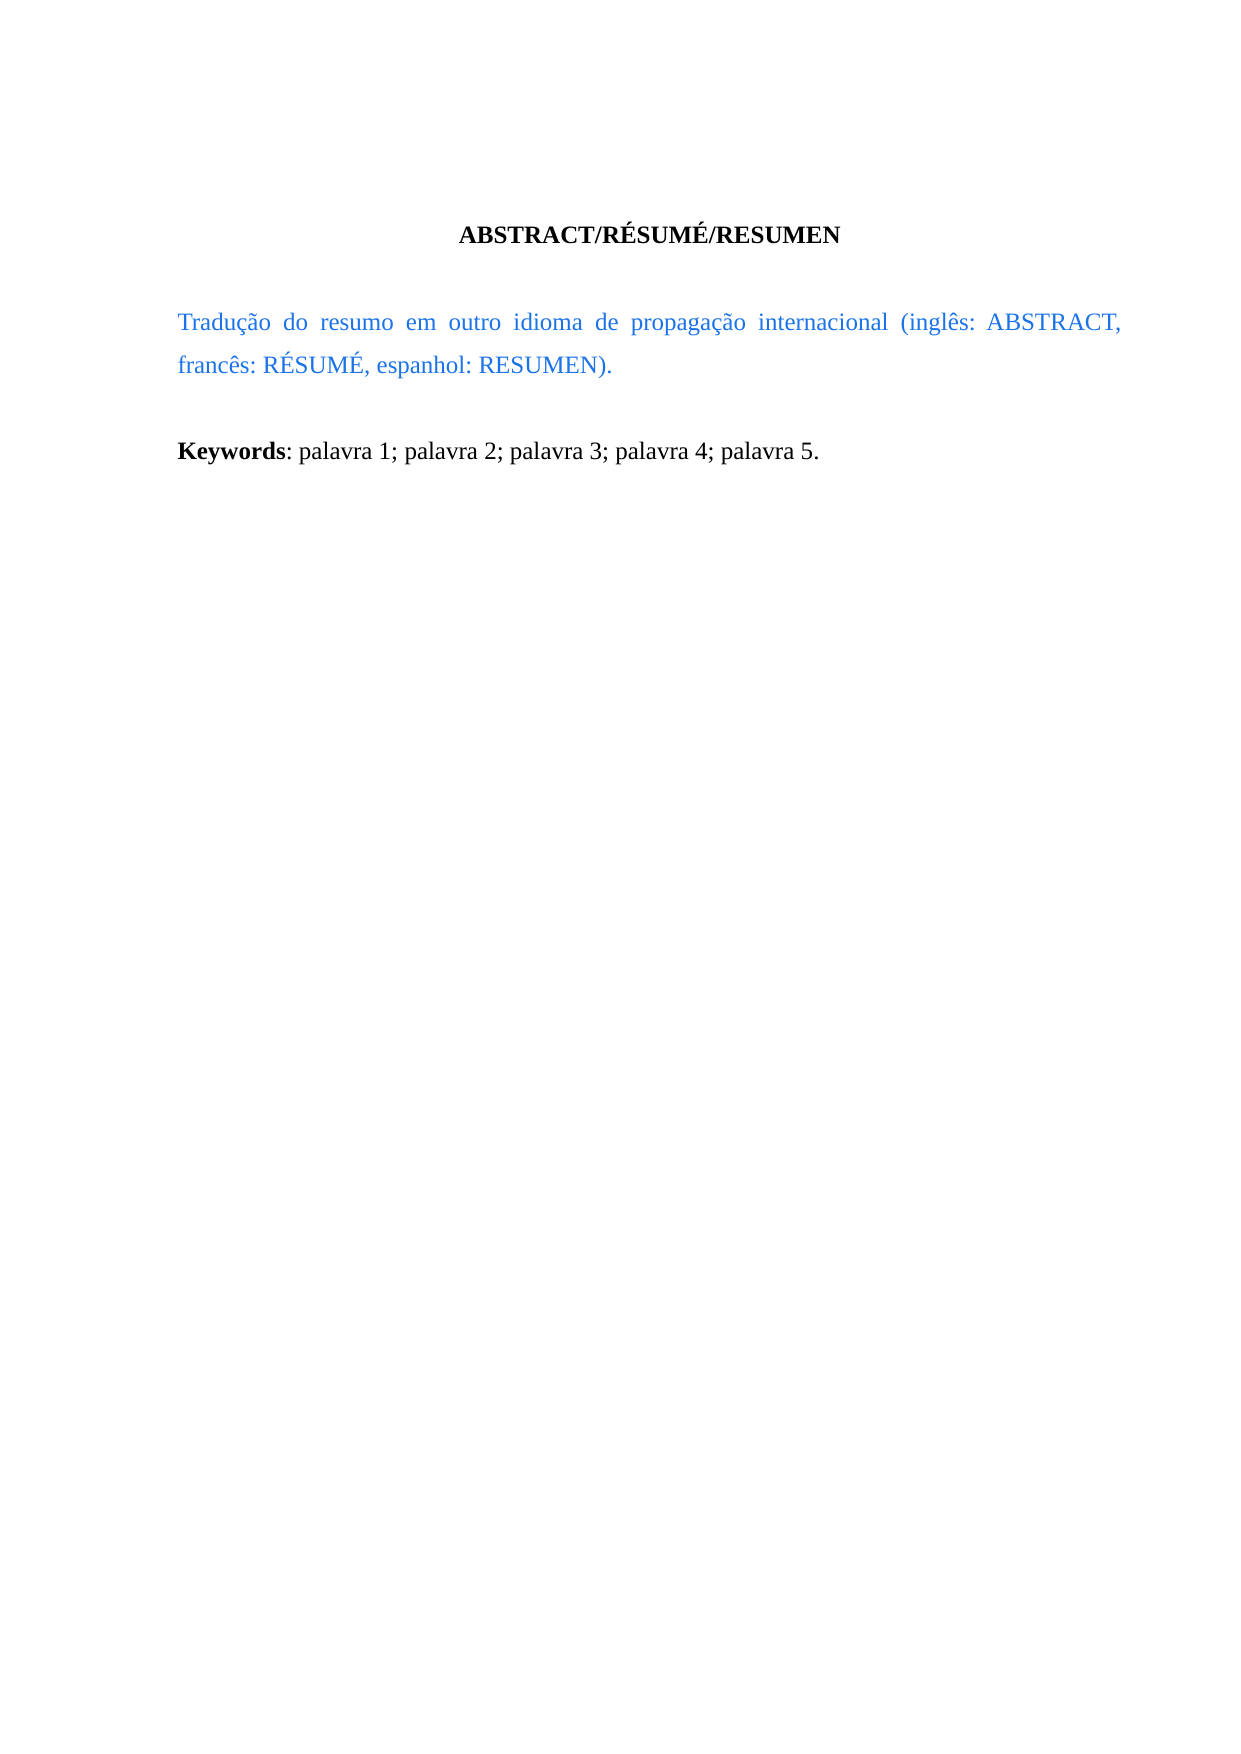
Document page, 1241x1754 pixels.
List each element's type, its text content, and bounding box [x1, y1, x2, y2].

text Tradução do resumo em outro idioma de propagação internacional (inglês: ABSTRACT, francês: RÉSUMÉ, espanhol: RESUMEN). [177, 307, 1122, 378]
text ABSTRACT/RÉSUMÉ/RESUMEN [177, 220, 1122, 249]
text Keywords: palavra 1; palavra 2; palavra 3; palavra 4; palavra 5. [177, 436, 1122, 465]
